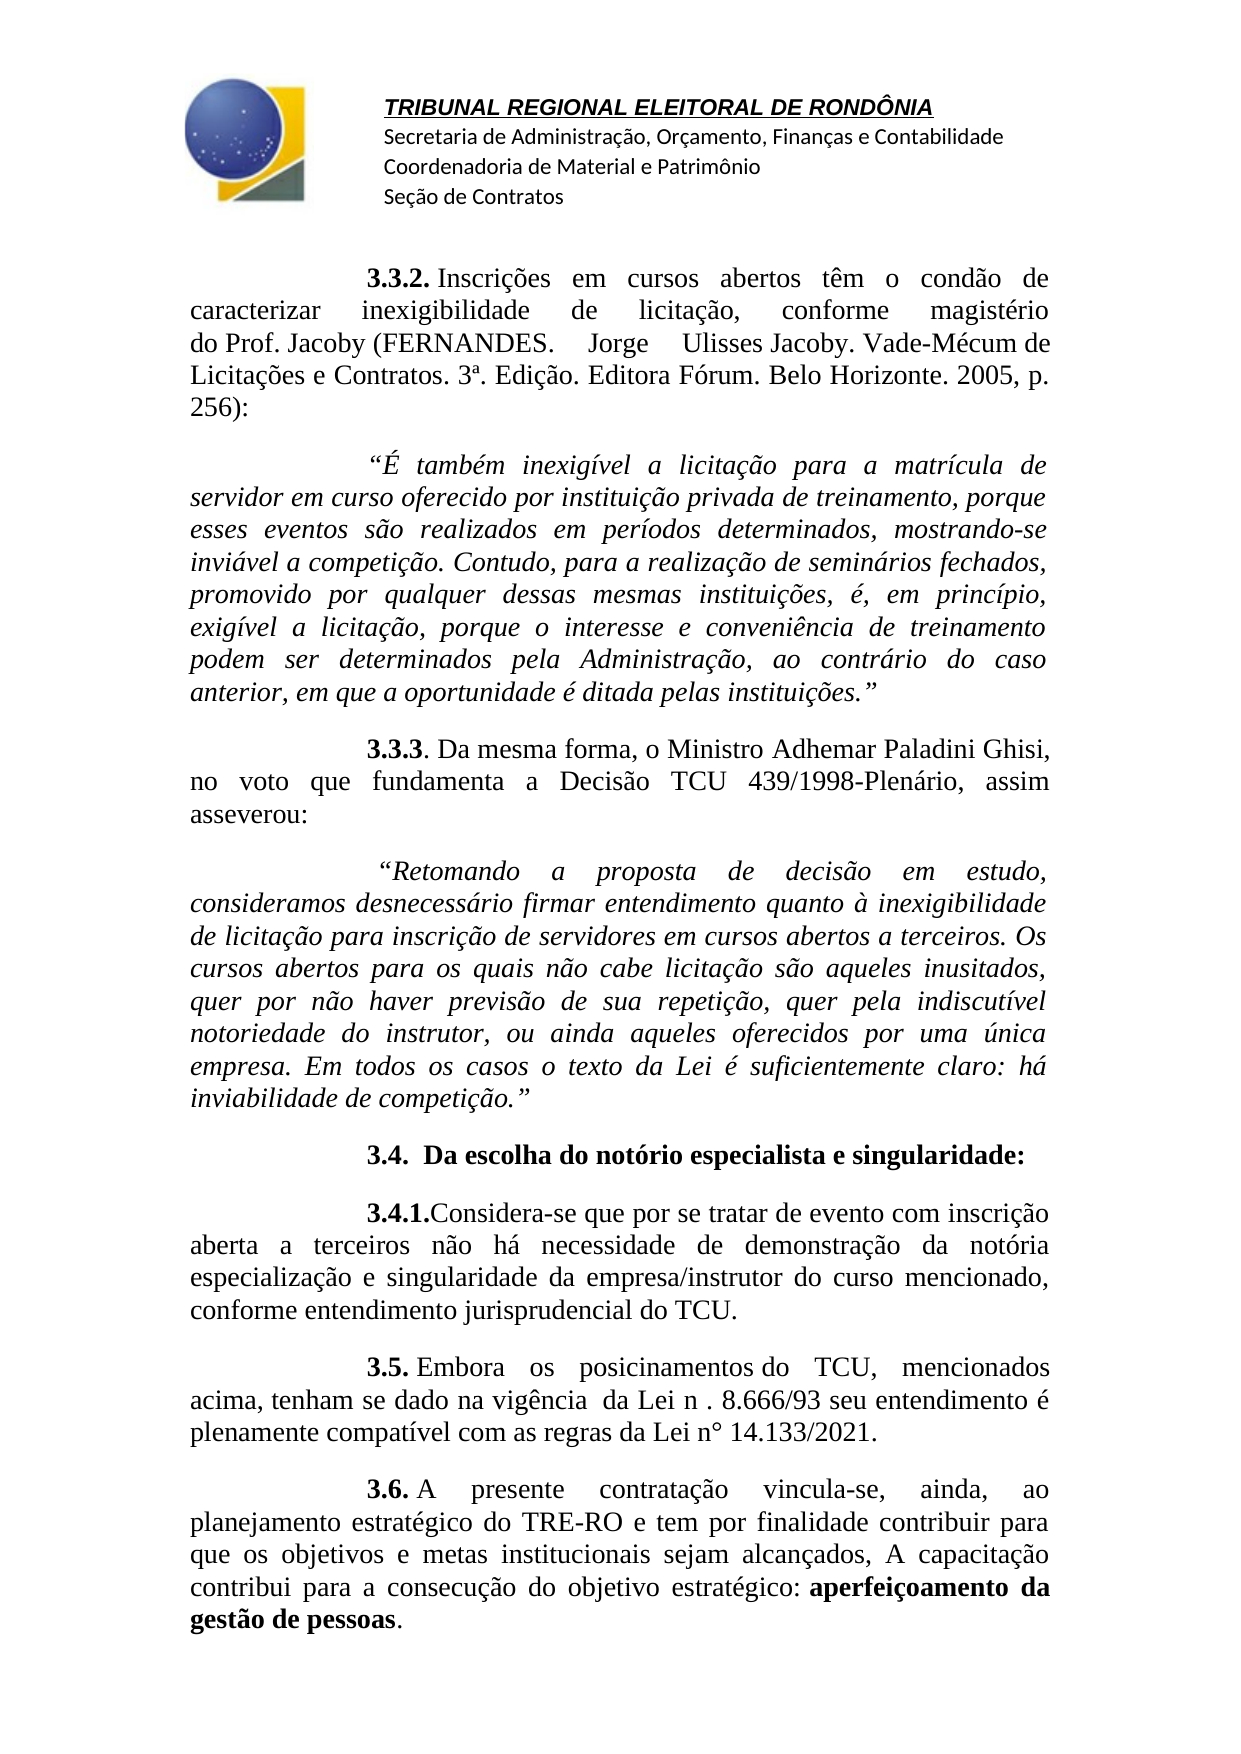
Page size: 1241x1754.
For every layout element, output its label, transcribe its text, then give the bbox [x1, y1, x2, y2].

text “Retomando a proposta de decisão em estudo, consideramos desnecessário firmar entendimento quanto à inexigibilidade de licitação para inscrição de servidores em cursos abertos a terceiros. Os cursos abertos para os quais não cabe licitação são aqueles inusitados, quer por não haver previsão de sua repetição, quer pela indiscutível notoriedade do instrutor, ou ainda aqueles oferecidos por uma única empresa. Em todos os casos o texto da Lei é suficientemente claro: há inviabilidade de competição.” [190, 854, 1051, 1113]
text 3.6. A presente contratação vincula-se, ainda, ao planejamento estratégico do TRE-RO e tem por finalidade contribuir para que os objetivos e metas institucionais sejam alcançados, A capacitação contribui para a consecução do objetivo estratégico: aperfeiçoamento da gestão de pessoas. [190, 1472, 1051, 1634]
text 3.5. Embora os posicinamentos do TCU, mencionados acima, tenham se dado na vigência da Lei n . 8.666/93 seu entendimento é plenamente compatível com as regras da Lei n° 14.133/2021. [190, 1350, 1051, 1447]
text “É também inexigível a licitação para a matrícula de servidor em curso oferecido por instituição privada de treinamento, porque esses eventos são realizados em períodos determinados, mostrando-se inviável a competição. Contudo, para a realização de seminários fechados, promovido por qualquer dessas mesmas instituições, é, em princípio, exigível a licitação, porque o interesse e conveniência de treinamento podem ser determinados pela Administração, ao contrário do caso anterior, em que a oportunidade é ditada pelas instituições.” [190, 448, 1051, 707]
text 3.3.3. Da mesma forma, o Ministro Adhemar Paladini Ghisi, no voto que fundamenta a Decisão TCU 439/1998-Plenário, assim asseverou: [190, 732, 1051, 829]
text 3.4. Da escolha do notório especialista e singularidade: [190, 1138, 1051, 1171]
text 3.4.1.Considera-se que por se tratar de evento com inscrição aberta a terceiros não há necessidade de demonstração da notória especialização e singularidade da empresa/instrutor do curso mencionado, conforme entendimento jurisprudencial do TCU. [190, 1196, 1051, 1325]
text 3.3.2. Inscrições em cursos abertos têm o condão de caracterizar inexigibilidade de licitação, conforme magistério do Prof. Jacoby (FERNANDES. Jorge Ulisses Jacoby. Vade-Mécum de Licitações e Contratos. 3ª. Edição. Editora Fórum. Belo Horizonte. 2005, p. 256): [190, 261, 1051, 423]
